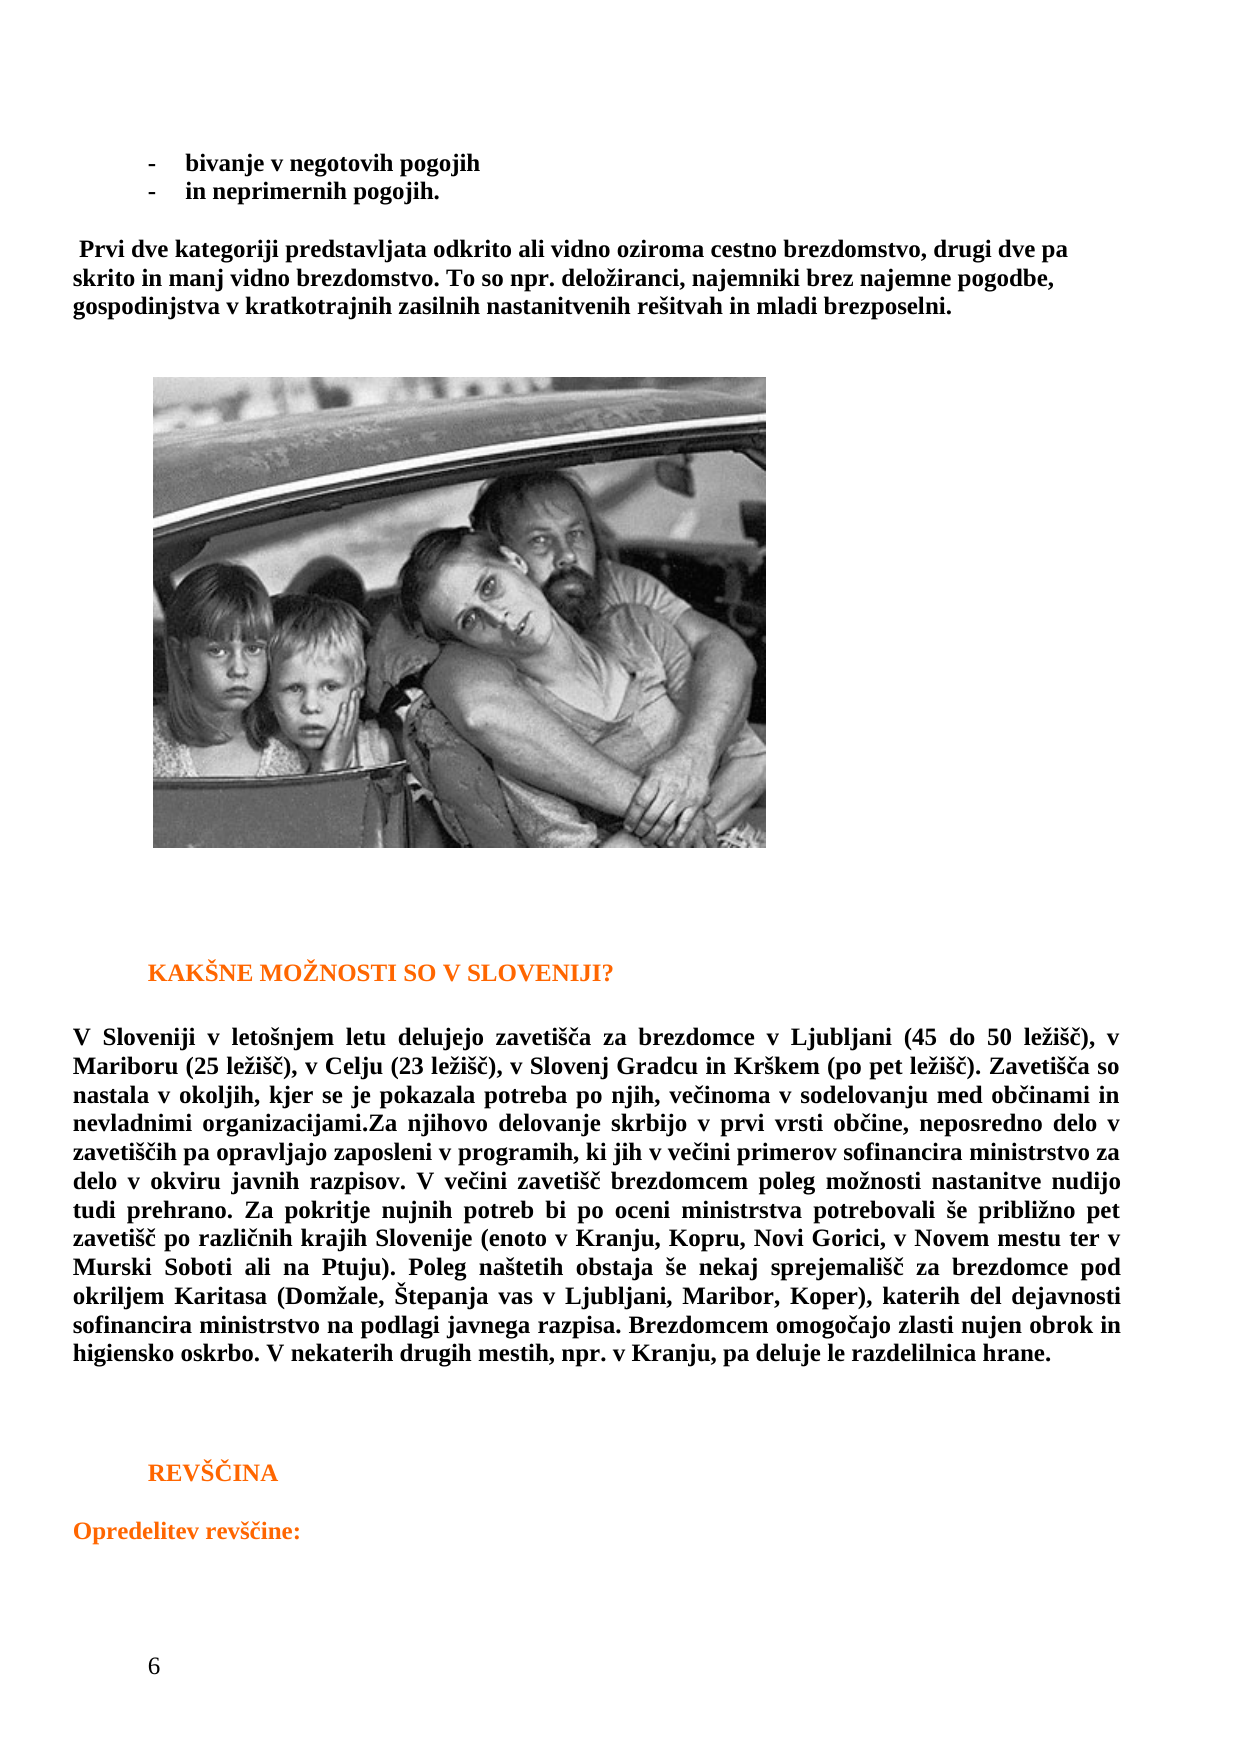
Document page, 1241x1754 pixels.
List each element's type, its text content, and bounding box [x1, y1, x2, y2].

text Prvi dve kategoriji predstavljata odkrito ali vidno oziroma cestno brezdomstvo, drugi dve pa skrito in manj vidno brezdomstvo. To so npr. deložiranci, najemniki brez najemne pogodbe, gospodinjstva v kratkotrajnih zasilnih nastanitvenih rešitvah in mladi brezposelni. [73, 234, 1122, 320]
text Opredelitev revščine: [73, 1516, 1122, 1544]
subtitle KAKŠNE MOŽNOSTI SO V SLOVENIJI? [148, 958, 1122, 987]
picture [153, 377, 766, 848]
text V Sloveniji v letošnjem letu delujejo zavetišča za brezdomce v Ljubljani (45 do 50 ležišč), v Mariboru (25 ležišč), v Celju (23 ležišč), v Slovenj Gradcu in Krškem (po pet ležišč). Zavetišča so nastala v okoljih, kjer se je pokazala potreba po njih, večinoma v sodelovanju med občinami in nevladnimi organizacijami.Za njihovo delovanje skrbijo v prvi vrsti občine, neposredno delo v zavetiščih pa opravljajo zaposleni v programih, ki jih v večini primerov sofinancira ministrstvo za delo v okviru javnih razpisov. V večini zavetišč brezdomcem poleg možnosti nastanitve nudijo tudi prehrano. Za pokritje nujnih potreb bi po oceni ministrstva potrebovali še približno pet zavetišč po različnih krajih Slovenije (enoto v Kranju, Kopru, Novi Gorici, v Novem mestu ter v Murski Soboti ali na Ptuju). Poleg naštetih obstaja še nekaj sprejemališč za brezdomce pod okriljem Karitasa (Domžale, Štepanja vas v Ljubljani, Maribor, Koper), katerih del dejavnosti sofinancira ministrstvo na podlagi javnega razpisa. Brezdomcem omogočajo zlasti nujen obrok in higiensko oskrbo. V nekaterih drugih mestih, npr. v Kranju, pa deluje le razdelilnica hrane. [73, 1022, 1122, 1367]
text REVŠČINA [148, 1458, 1122, 1487]
list in neprimernih pogojih. [148, 176, 1122, 205]
list bivanje v negotovih pogojih [148, 148, 1122, 176]
